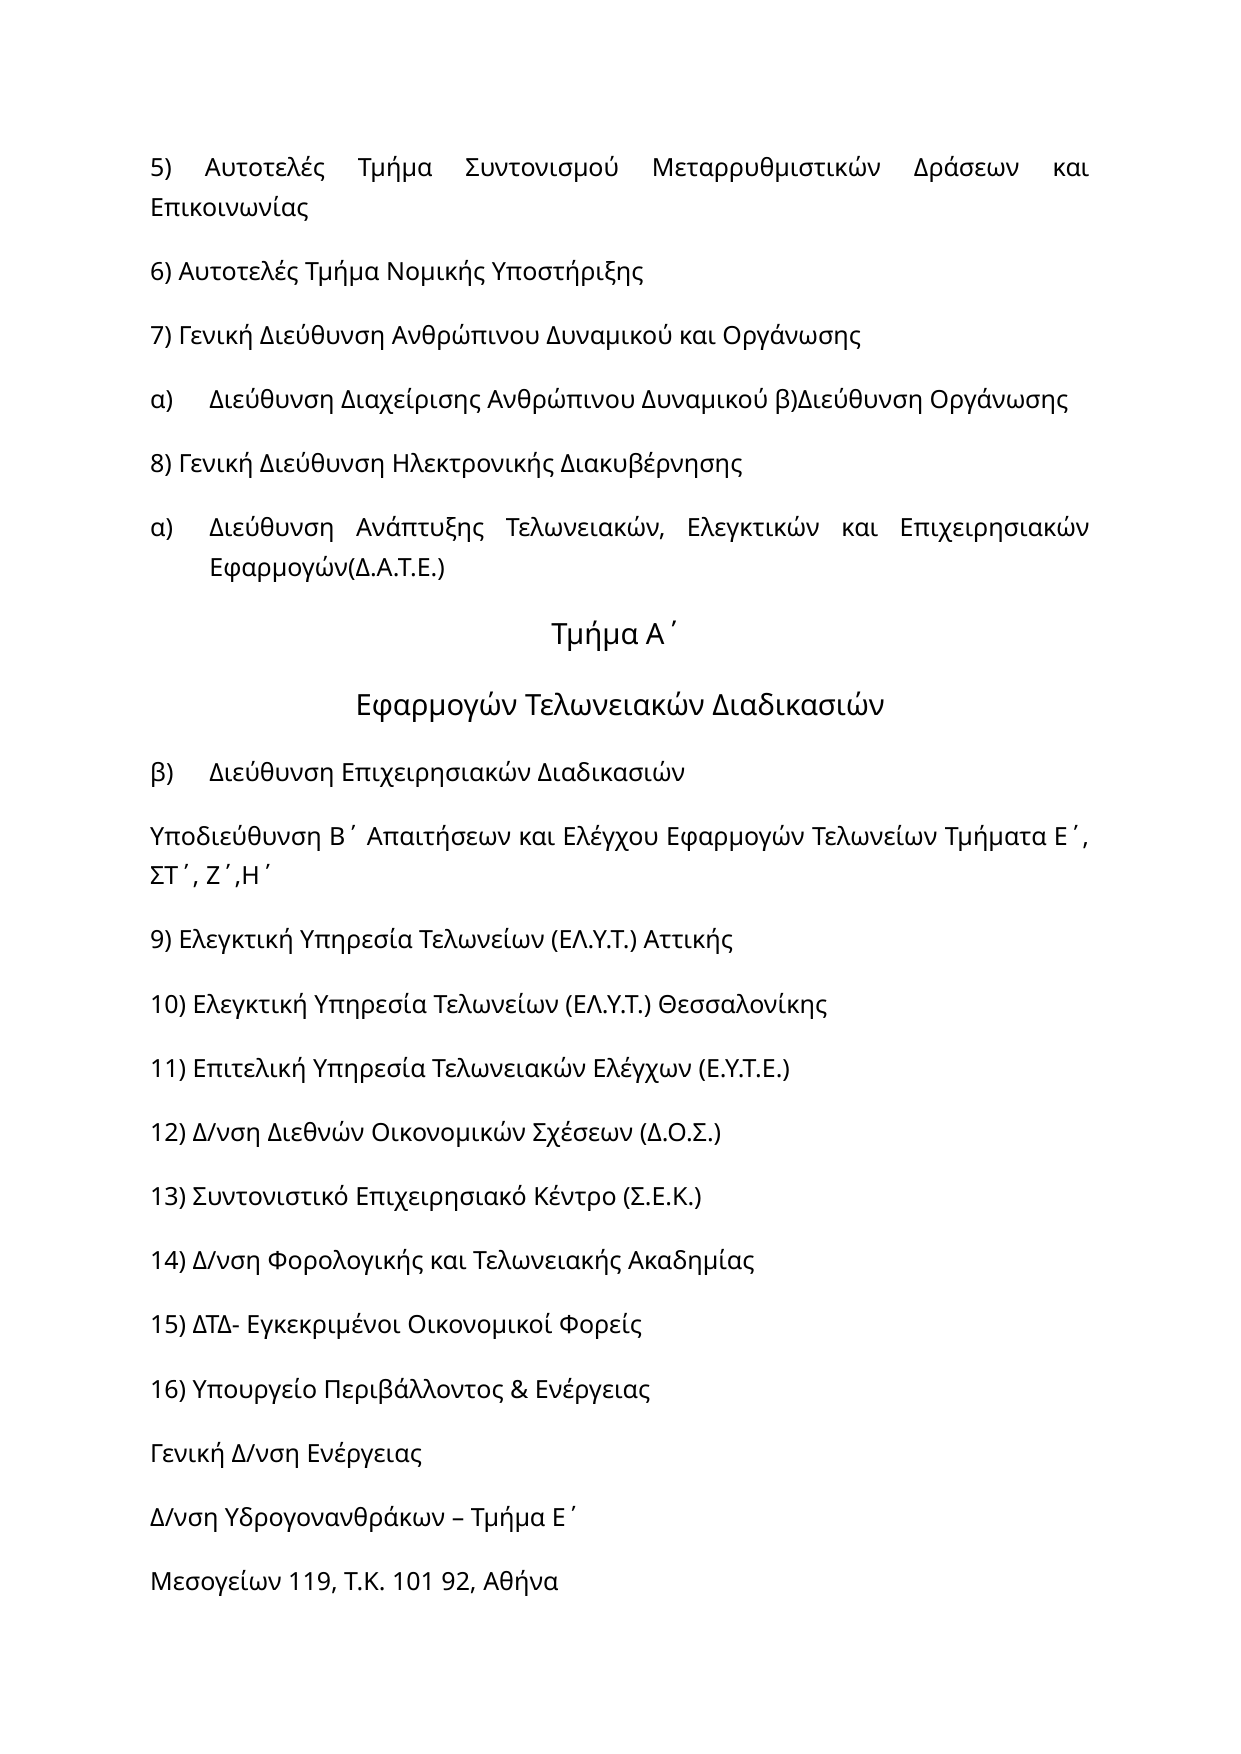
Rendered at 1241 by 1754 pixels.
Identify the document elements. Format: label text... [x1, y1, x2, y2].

subtitle Εφαρμογών Τελωνειακών Διαδικασιών [150, 684, 1090, 724]
subtitle Τμήμα Α΄ [150, 613, 1090, 653]
text 7) Γενική Διεύθυνση Ανθρώπινου Δυναμικού και Οργάνωσης [150, 317, 1090, 352]
text Δ/νση Υδρογονανθράκων – Τμήμα Ε΄ [150, 1499, 1090, 1534]
text 6) Αυτοτελές Τμήμα Νομικής Υποστήριξης [150, 253, 1090, 287]
text 12) Δ/νση Διεθνών Οικονομικών Σχέσεων (Δ.Ο.Σ.) [150, 1114, 1090, 1149]
text 9) Ελεγκτική Υπηρεσία Τελωνείων (ΕΛ.Υ.Τ.) Αττικής [150, 922, 1090, 956]
list α) Διεύθυνση Διαχείρισης Ανθρώπινου Δυναμικού β)Διεύθυνση Οργάνωσης [150, 382, 1090, 416]
text 15) ΔΤΔ- Εγκεκριμένοι Οικονομικοί Φορείς [150, 1307, 1090, 1341]
text 8) Γενική Διεύθυνση Ηλεκτρονικής Διακυβέρνησης [150, 446, 1090, 480]
text 16) Υπουργείο Περιβάλλοντος & Ενέργειας [150, 1371, 1090, 1405]
text 10) Ελεγκτική Υπηρεσία Τελωνείων (ΕΛ.Υ.Τ.) Θεσσαλονίκης [150, 986, 1090, 1020]
text Μεσογείων 119, Τ.Κ. 101 92, Αθήνα [150, 1564, 1090, 1598]
text Γενική Δ/νση Ενέργειας [150, 1435, 1090, 1469]
text Υποδιεύθυνση Β΄ Απαιτήσεων και Ελέγχου Εφαρμογών Τελωνείων Τμήματα Ε΄, ΣΤ΄, Ζ΄,Η΄ [150, 819, 1090, 892]
list β) Διεύθυνση Επιχειρησιακών Διαδικασιών [150, 754, 1090, 789]
text 5) Αυτοτελές Τμήμα Συντονισμού Μεταρρυθμιστικών Δράσεων και Επικοινωνίας [150, 150, 1090, 223]
text 14) Δ/νση Φορολογικής και Τελωνειακής Ακαδημίας [150, 1243, 1090, 1277]
list α) Διεύθυνση Ανάπτυξης Τελωνειακών, Ελεγκτικών και Επιχειρησιακών Εφαρμογών(Δ.Α.Τ.Ε.) [150, 510, 1090, 583]
text 13) Συντονιστικό Επιχειρησιακό Κέντρο (Σ.Ε.Κ.) [150, 1179, 1090, 1213]
text 11) Επιτελική Υπηρεσία Τελωνειακών Ελέγχων (Ε.Υ.Τ.Ε.) [150, 1050, 1090, 1084]
